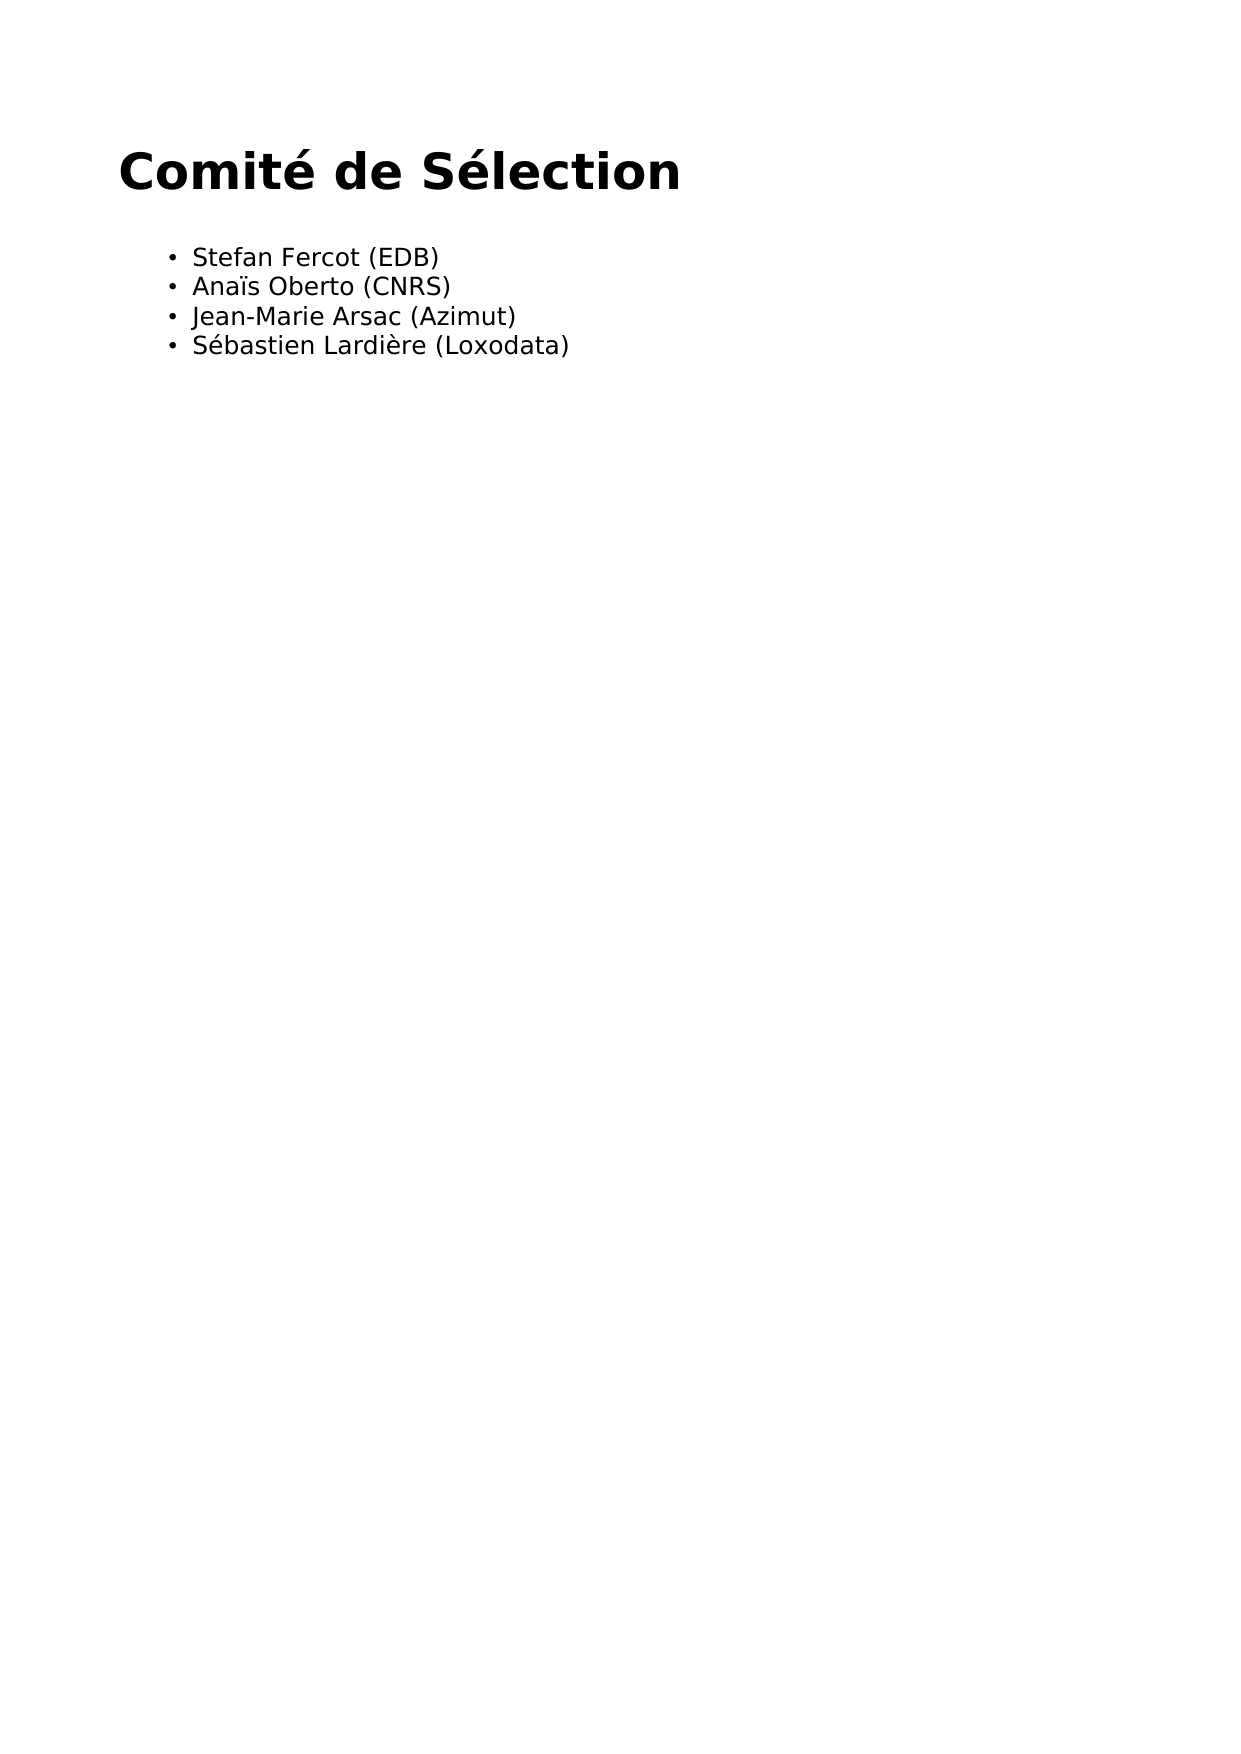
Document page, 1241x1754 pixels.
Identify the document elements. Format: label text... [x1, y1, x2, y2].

list Sébastien Lardière (Loxodata) [177, 331, 1122, 360]
subtitle Comité de Sélection [118, 143, 1122, 201]
list Jean-Marie Arsac (Azimut) [177, 302, 1122, 331]
list Anaïs Oberto (CNRS) [177, 272, 1122, 302]
list Stefan Fercot (EDB) [177, 243, 1122, 272]
